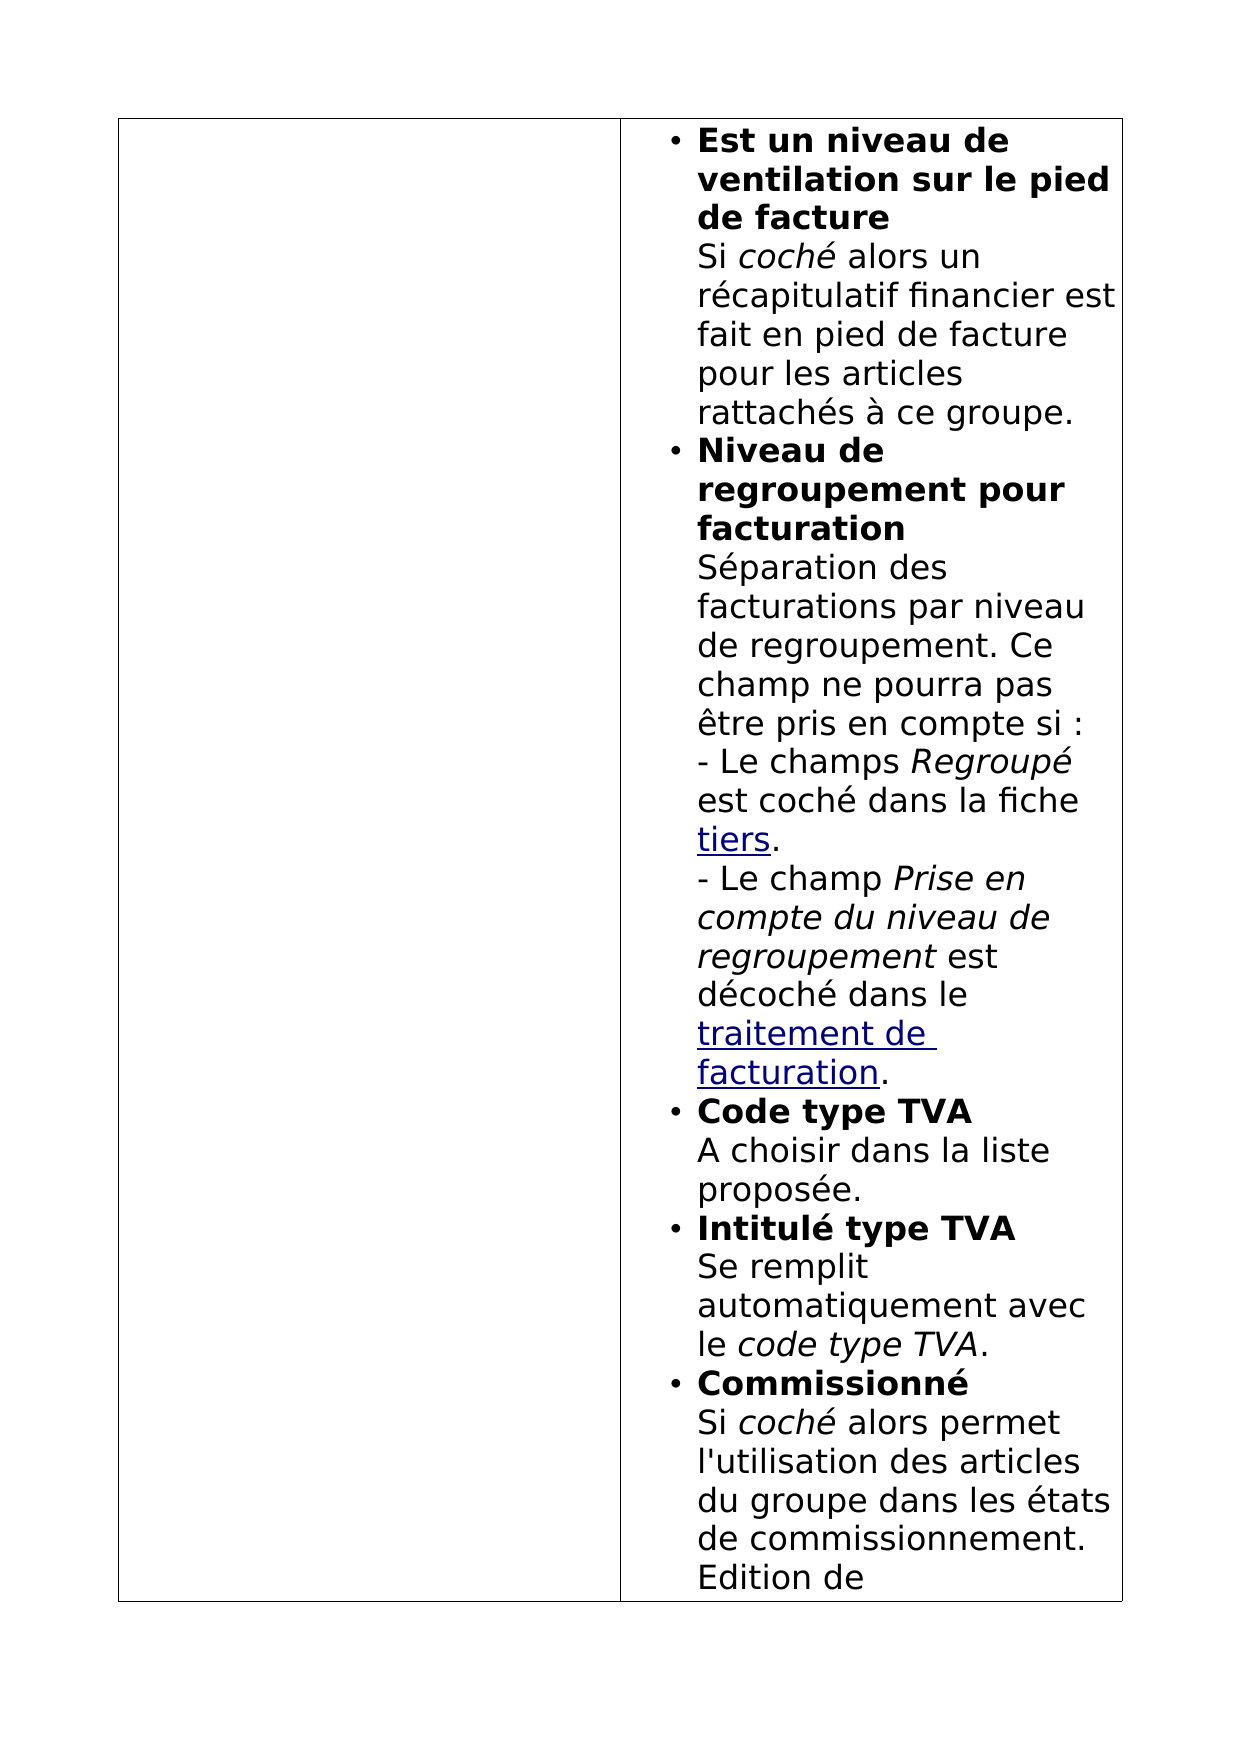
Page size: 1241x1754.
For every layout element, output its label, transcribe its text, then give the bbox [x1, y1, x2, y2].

table_header Entité de Rattachement Choix dans la liste des entités référencées. Filtre pour l'accès au groupe article en fonction des entités. Cela permet, pour les articles du dernier niveau de l'arbre, d'être vus sur l'entité ou l'arborescence des entités enfants. Si rien n'est renseigné, les articles seront visibles sur tous les sites de la base. ATC par défaut Sélectionner un ATC par défaut pour ce groupe. Prévoir, dans ce cas, un rattachement pour tous les groupes articles existants, pour être sûr de récupérer le bon ATC, sur chaque ligne article, dans les pièces. Type d'échéance Sélectionner un type d'échéance pour ce groupe. A renseigner uniquement si, pour ce groupe, le calcul de la date d’échéance est différent de celui des types de tiers. 1 - échéance saisie dans la pièce, 2 – échéance article, 3 – échéance groupe article, 4 - échéance du tiers, 5 – échéance du type de tiers. Est un niveau de ventilation sur le pied de facture Si coché alors un récapitulatif financier est fait en pied de facture pour les articles rattachés à ce groupe. Niveau de regroupement pour facturation Séparation des facturations par niveau de regroupement. Ce champ ne pourra pas être pris en compte si : - Le champs Regroupé est coché dans la fiche tiers. - Le champ Prise en compte du niveau de regroupement est décoché dans le traitement de facturation. Code type TVA A choisir dans la liste proposée. Intitulé type TVA Se remplit automatiquement avec le code type TVA. Commissionné Si coché alors permet l'utilisation des articles du groupe dans les états de commissionnement. Edition de commissionnement Soumis à acompte Achat / Vente Si coché alors les articles du groupe seront éligibles à la gestion de l'acompte global. Catalogue extranet Si coché alors tous les articles du groupe seront redirigés vers le catalogue extranet. Calcul MBM Permet de définir par défaut si le calcul du barème dans les pièces, se fait ou pas, pour les groupes articles et les articles à l'achat, à la vente ou les deux. Supplément : Vide de base mais sert à paramétrer des champs supplémentaires (pour les versions Pro ou Expert uniquement). La gestion de ce paramétrage nécessite une formation. [621, 119, 1122, 1601]
table_header [119, 119, 620, 1601]
